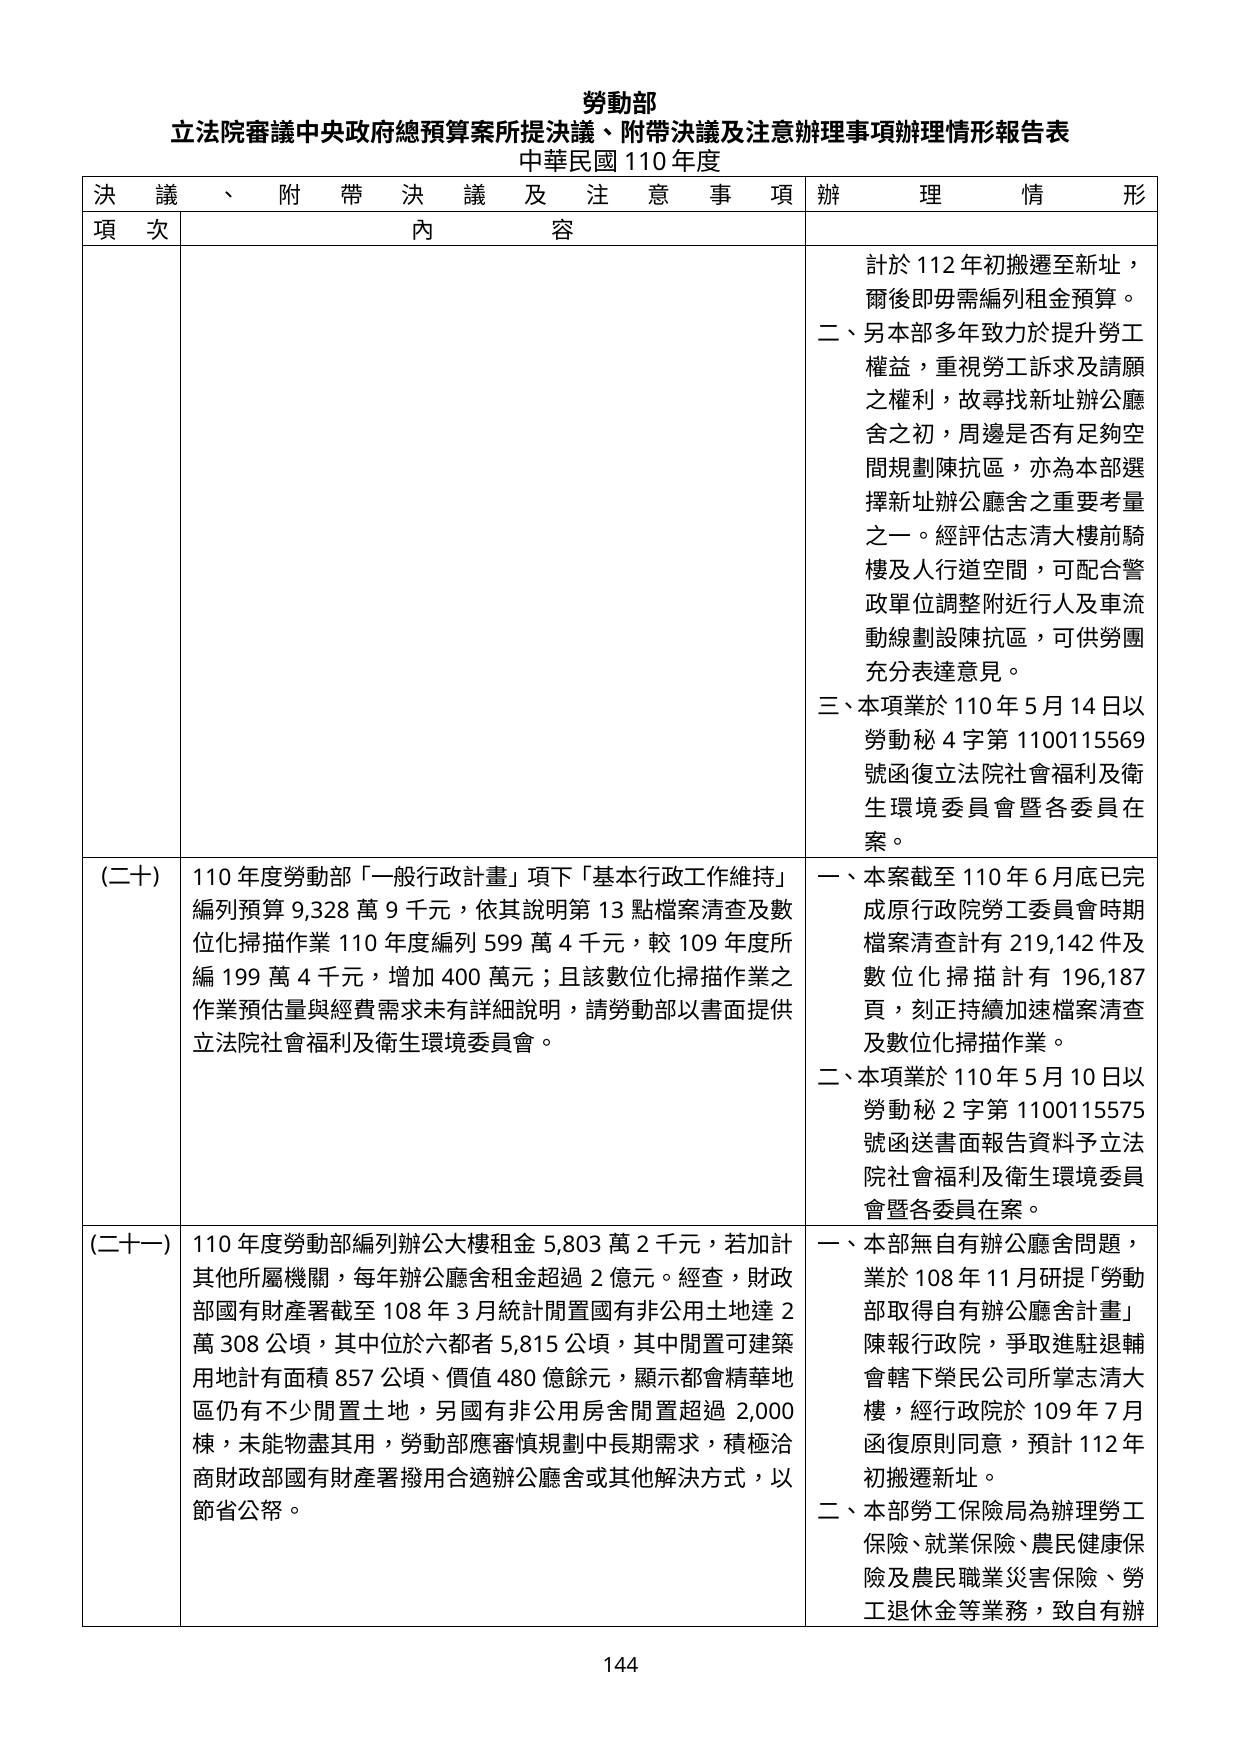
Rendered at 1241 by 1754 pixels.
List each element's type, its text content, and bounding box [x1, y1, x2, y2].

table_cell 一、本部無自有辦公廳舍問題，業於108年11月研提「勞動部取得自有辦公廳舍計畫」陳報行政院，爭取進駐退輔會轄下榮民公司所掌志清大樓，經行政院於109年7月函復原則同意，預計112年初搬遷新址。 二、本部勞工保險局為辦理勞工保險、就業保險、農民健康保險及農民職業災害保險、勞工退休金等業務，致自有辦 [806, 1226, 1157, 1626]
table_header 辦理情形 [806, 177, 1157, 211]
table_header 決議、附帶決議及注意事項 [83, 177, 805, 211]
table_cell [181, 246, 805, 857]
table_cell 計於112年初搬遷至新址，爾後即毋需編列租金預算。 二、另本部多年致力於提升勞工權益，重視勞工訴求及請願之權利，故尋找新址辦公廳舍之初，周邊是否有足夠空間規劃陳抗區，亦為本部選擇新址辦公廳舍之重要考量之一。經評估志清大樓前騎樓及人行道空間，可配合警政單位調整附近行人及車流動線劃設陳抗區，可供勞團充分表達意見。 三、本項業於110年5月14日以勞動秘4字第1100115569號函復立法院社會福利及衛生環境委員會暨各委員在案。 [806, 246, 1157, 857]
table_cell 110 年度勞動部「一般行政計畫」項下「基本行政工作維持」編列預算 9,328 萬 9 千元，依其說明第 13 點檔案清查及數位化掃描作業 110 年度編列 599 萬 4 千元，較 109 年度所編 199 萬 4 千元，增加 400 萬元；且該數位化掃描作業之作業預估量與經費需求未有詳細說明，請勞動部以書面提供立法院社會福利及衛生環境委員會。 [181, 858, 805, 1225]
table_cell 項次 [83, 212, 180, 245]
table_cell [806, 212, 1157, 245]
table_cell 內 容 [181, 212, 805, 245]
table_cell (二十) [83, 858, 180, 1225]
table_cell (二十一) [83, 1226, 180, 1626]
table_cell 一、本案截至110年6月底已完成原行政院勞工委員會時期檔案清查計有219,142件及數位化掃描計有196,187頁，刻正持續加速檔案清查及數位化掃描作業。 二、本項業於110年5月10日以勞動秘2字第1100115575號函送書面報告資料予立法院社會福利及衛生環境委員會暨各委員在案。 [806, 858, 1157, 1225]
table_cell [83, 246, 180, 857]
table_cell 110 年度勞動部編列辦公大樓租金 5,803 萬 2 千元，若加計其他所屬機關，每年辦公廳舍租金超過 2 億元。經查，財政部國有財產署截至 108 年 3 月統計閒置國有非公用土地達 2 萬 308 公頃，其中位於六都者 5,815 公頃，其中閒置可建築用地計有面積 857 公頃、價值 480 億餘元，顯示都會精華地區仍有不少閒置土地，另國有非公用房舍閒置超過 2,000 棟，未能物盡其用，勞動部應審慎規劃中長期需求，積極洽商財政部國有財產署撥用合適辦公廳舍或其他解決方式，以節省公帑。 [181, 1226, 805, 1626]
